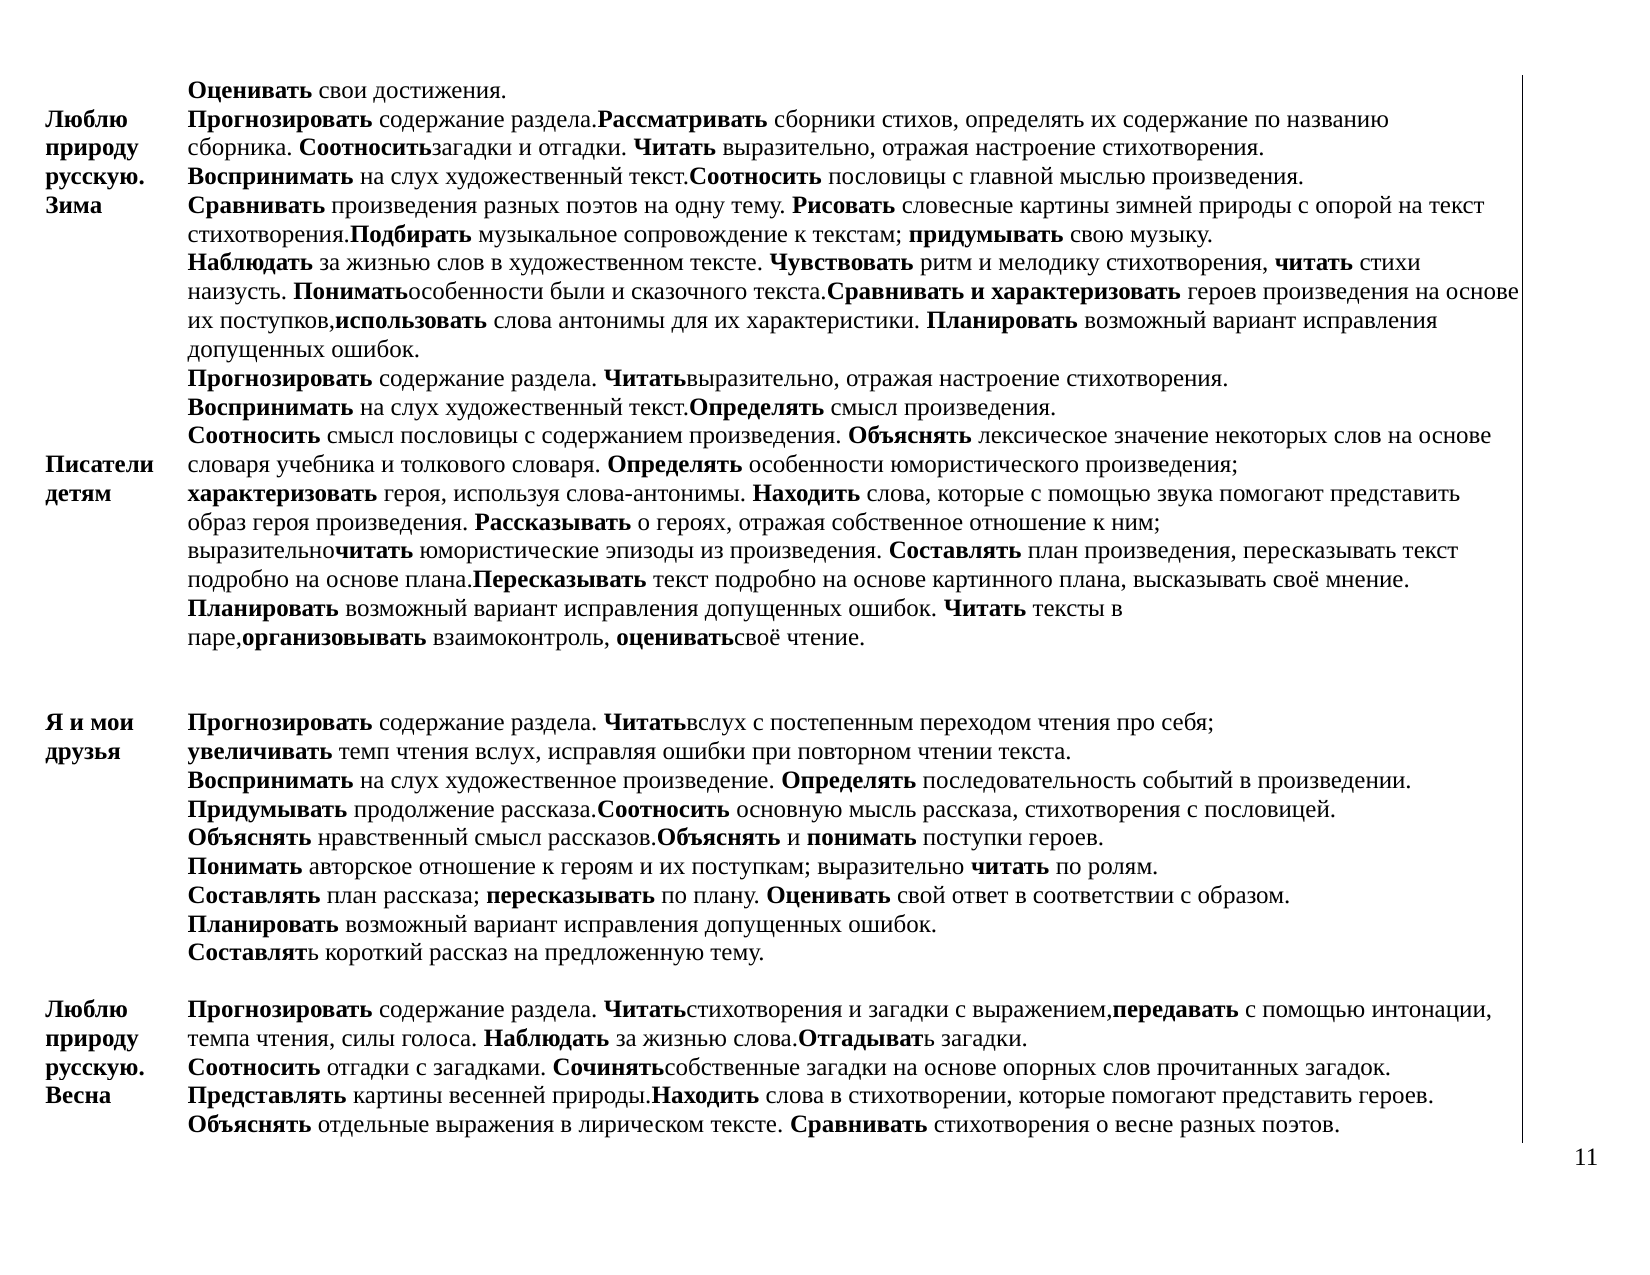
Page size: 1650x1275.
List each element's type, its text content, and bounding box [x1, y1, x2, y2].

table_cell Прогнозировать содержание раздела. Читатьстихотворения и загадки с выражением,передавать с помощью интонации, темпа чтения, силы голоса. Наблюдать за жизнью слова.Отгадывать загадки. Соотносить отгадки с загадками. Сочинятьсобственные загадки на основе опорных слов прочитанных загадок. Представлять картины весенней природы.Находить слова в стихотворении, которые помогают представить героев. Объяснять отдельные выражения в лирическом тексте. Сравнивать стихотворения о весне разных поэтов. [186, 994, 1522, 1142]
table_cell Писатели детям [44, 363, 186, 707]
table_cell Прогнозировать содержание раздела. Читатьвслух с постепенным переходом чтения про себя; увеличивать темп чтения вслух, исправляя ошибки при повторном чтении текста. Воспринимать на слух художественное произведение. Определять последовательность событий в произведении. Придумывать продолжение рассказа.Соотносить основную мысль рассказа, стихотворения с пословицей. Объяснять нравственный смысл рассказов.Объяснять и понимать поступки героев. Понимать авторское отношение к героям и их поступкам; выразительно читать по ролям. Составлять план рассказа; пересказывать по плану. Оценивать свой ответ в соответствии с образом. Планировать возможный вариант исправления допущенных ошибок. Составлять короткий рассказ на предложенную тему. [186, 707, 1522, 994]
table_cell Я и мои друзья [44, 707, 186, 994]
table_cell Прогнозировать содержание раздела.Рассматривать сборники стихов, определять их содержание по названию сборника. Соотноситьзагадки и отгадки. Читать выразительно, отражая настроение стихотворения. Воспринимать на слух художественный текст.Соотносить пословицы с главной мыслью произведения. Сравнивать произведения разных поэтов на одну тему. Рисовать словесные картины зимней природы с опорой на текст стихотворения.Подбирать музыкальное сопровождение к текстам; придумывать свою музыку. Наблюдать за жизнью слов в художественном тексте. Чувствовать ритм и мелодику стихотворения, читать стихи наизусть. Пониматьособенности были и сказочного текста.Сравнивать и характеризовать героев произведения на основе их поступков,использовать слова антонимы для их характеристики. Планировать возможный вариант исправления допущенных ошибок. [186, 104, 1522, 363]
table_cell [44, 75, 186, 104]
table_cell Оценивать свои достижения. [186, 75, 1522, 104]
table_cell Люблю природу русскую. Зима [44, 104, 186, 363]
table_cell Прогнозировать содержание раздела. Читатьвыразительно, отражая настроение стихотворения. Воспринимать на слух художественный текст.Определять смысл произведения. Соотносить смысл пословицы с содержанием произведения. Объяснять лексическое значение некоторых слов на основе словаря учебника и толкового словаря. Определять особенности юмористического произведения; характеризовать героя, используя слова-антонимы. Находить слова, которые с помощью звука помогают представить образ героя произведения. Рассказывать о героях, отражая собственное отношение к ним; выразительночитать юмористические эпизоды из произведения. Составлять план произведения, пересказывать текст подробно на основе плана.Пересказывать текст подробно на основе картинного плана, высказывать своё мнение. Планировать возможный вариант исправления допущенных ошибок. Читать тексты в паре,организовывать взаимоконтроль, оцениватьсвоё чтение. [186, 363, 1522, 707]
table_cell Люблю природу русскую. Весна [44, 994, 186, 1142]
